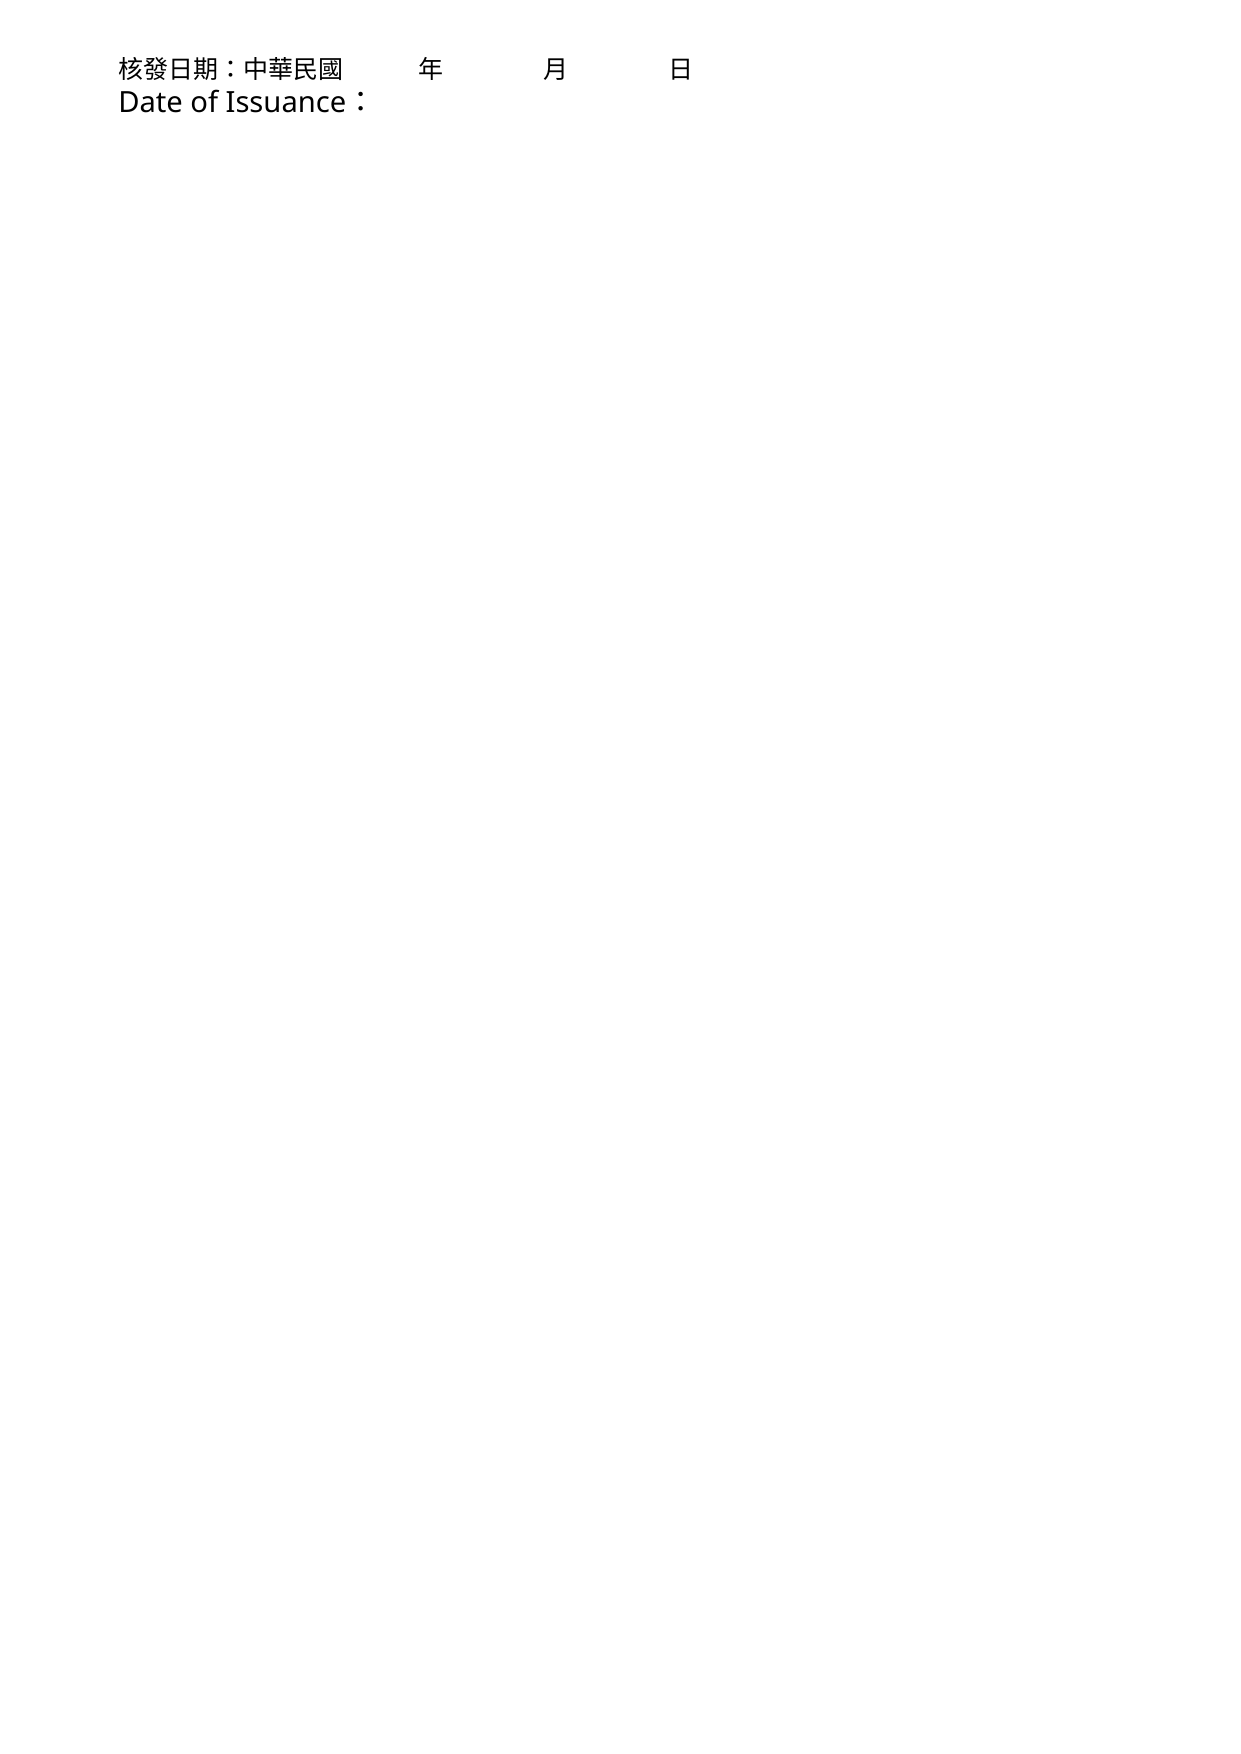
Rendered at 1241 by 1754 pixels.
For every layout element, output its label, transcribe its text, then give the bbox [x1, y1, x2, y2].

text 核發日期：中華民國 年 月 日 [118, 52, 1122, 85]
text Date of Issuance： [118, 85, 1122, 119]
